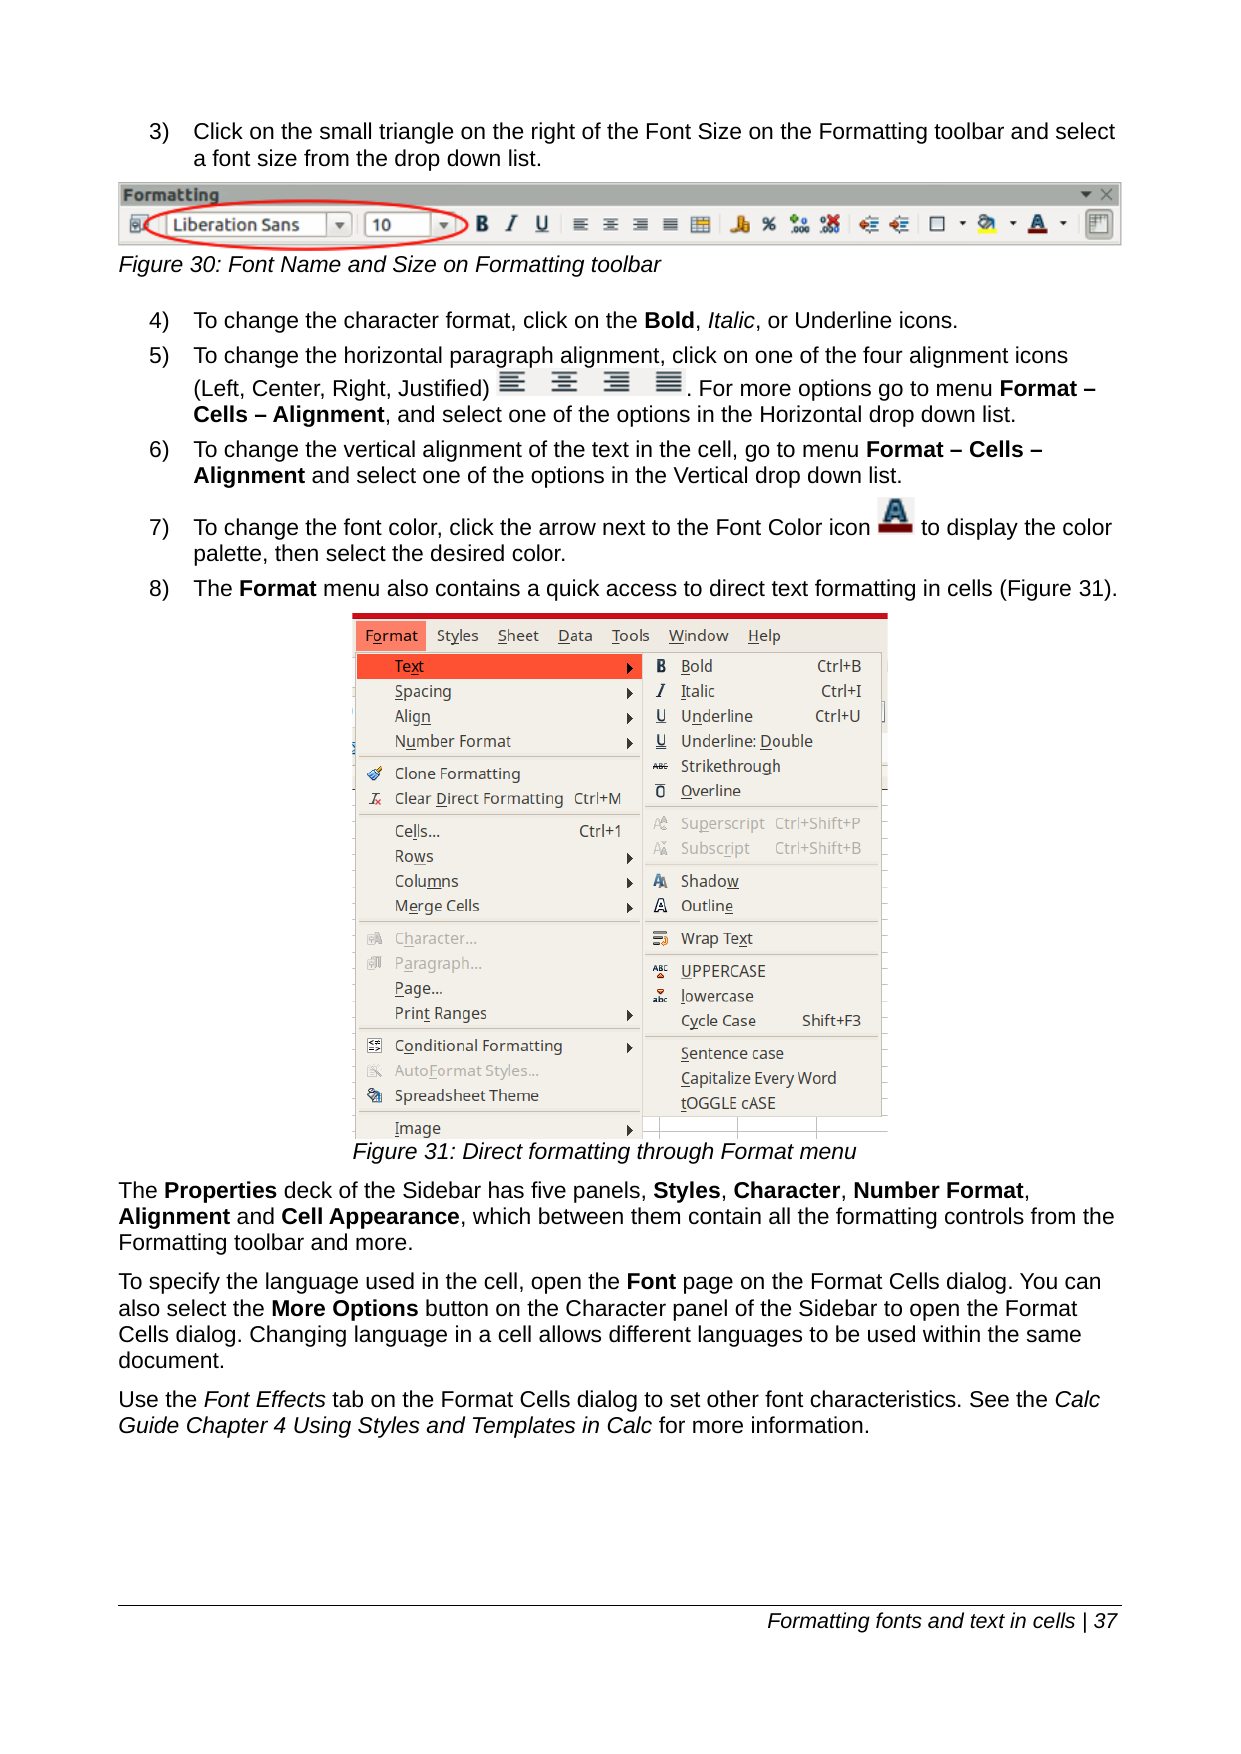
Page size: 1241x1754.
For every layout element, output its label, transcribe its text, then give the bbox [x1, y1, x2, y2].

list To change the font color, click the arrow next to the Font Color icon to display the color palette, then select the desired color. [169, 498, 1122, 566]
list To change the horizontal paragraph alignment, click on one of the four alignment icons (Left, Center, Right, Justified) . For more options go to menu Format – Cells – Alignment, and select one of the options in the Horizontal drop down list. [169, 342, 1122, 427]
picture [118, 182, 1123, 251]
list Click on the small triangle on the right of the Font Size on the Formatting toolbar and select a font size from the drop down list. [169, 118, 1122, 171]
list To change the vertical alignment of the text in the cell, go to menu Format – Cells – Alignment and select one of the options in the Vertical drop down list. [169, 436, 1122, 489]
text Use the Font Effects tab on the Format Cells dialog to set other font characteristics. See the Calc Guide Chapter 4 Using Styles and Templates in Calc for more information. [118, 1386, 1122, 1439]
list The Format menu also contains a quick access to direct text formatting in cells (Figure 31). [169, 575, 1122, 601]
picture [877, 497, 915, 535]
list To change the character format, click on the Bold, Italic, or Underline icons. [169, 307, 1122, 334]
picture [496, 368, 686, 396]
text Figure 31: Direct formatting through Format menu [352, 1139, 888, 1165]
text The Properties deck of the Sidebar has five panels, Styles, Character, Number Format, Alignment and Cell Appearance, which between them contain all the formatting controls from the Formatting toolbar and more. [118, 1177, 1122, 1256]
text Figure 30: Font Name and Size on Formatting toolbar [118, 251, 1122, 277]
picture [352, 613, 888, 1139]
text To specify the language used in the cell, open the Font page on the Format Cells dialog. You can also select the More Options button on the Character panel of the Sidebar to open the Format Cells dialog. Changing language in a cell allows different languages to be used within the same document. [118, 1268, 1122, 1374]
